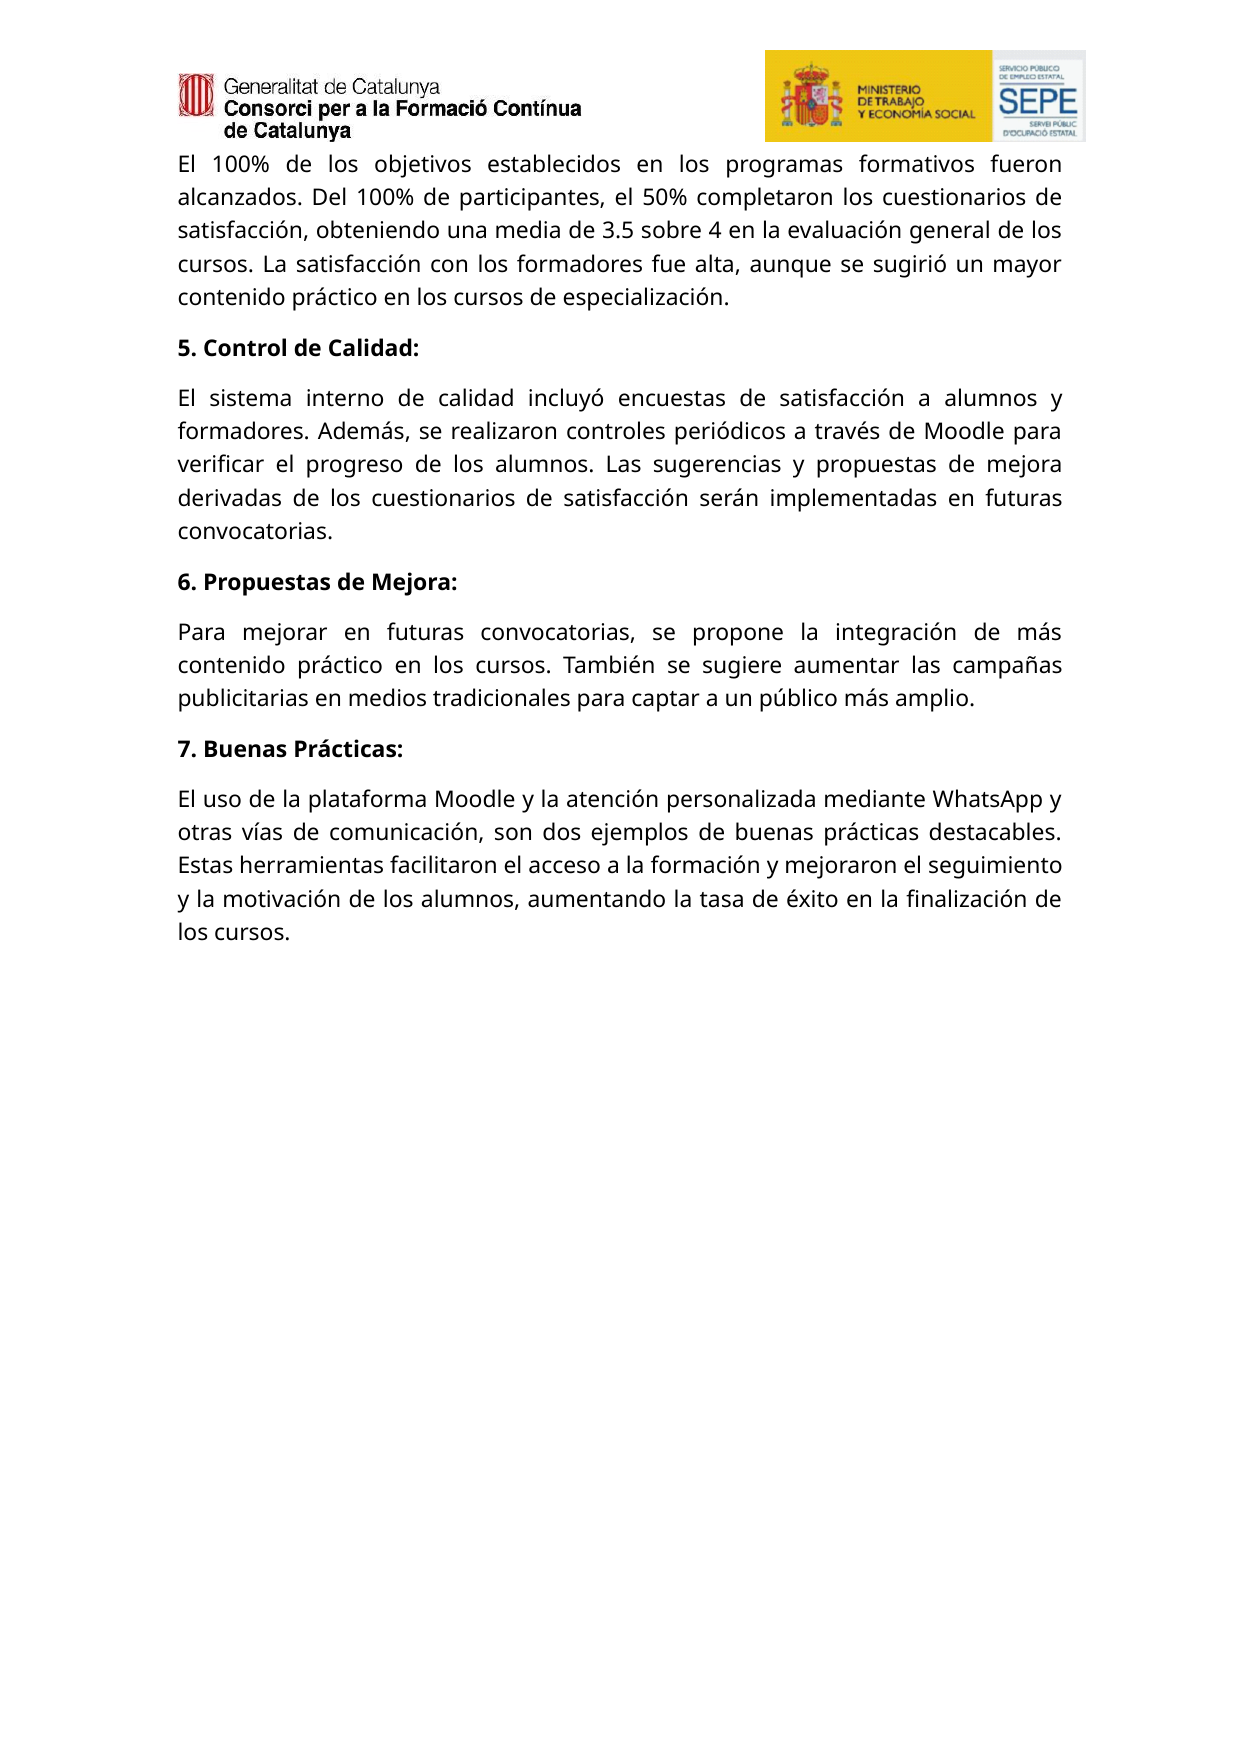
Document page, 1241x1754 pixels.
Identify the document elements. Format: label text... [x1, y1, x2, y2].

text 7. Buenas Prácticas: [177, 732, 1063, 764]
text 5. Control de Calidad: [177, 331, 1063, 363]
text 6. Propuestas de Mejora: [177, 565, 1063, 597]
text El uso de la plataforma Moodle y la atención personalizada mediante WhatsApp y otras vías de comunicación, son dos ejemplos de buenas prácticas destacables. Estas herramientas facilitaron el acceso a la formación y mejoraron el seguimiento y la motivación de los alumnos, aumentando la tasa de éxito en la finalización de los cursos. [177, 783, 1063, 948]
text El sistema interno de calidad incluyó encuestas de satisfacción a alumnos y formadores. Además, se realizaron controles periódicos a través de Moodle para verificar el progreso de los alumnos. Las sugerencias y propuestas de mejora derivadas de los cuestionarios de satisfacción serán implementadas en futuras convocatorias. [177, 382, 1063, 547]
text Para mejorar en futuras convocatorias, se propone la integración de más contenido práctico en los cursos. También se sugiere aumentar las campañas publicitarias en medios tradicionales para captar a un público más amplio. [177, 616, 1063, 714]
text El 100% de los objetivos establecidos en los programas formativos fueron alcanzados. Del 100% de participantes, el 50% completaron los cuestionarios de satisfacción, obteniendo una media de 3.5 sobre 4 en la evaluación general de los cursos. La satisfacción con los formadores fue alta, aunque se sugirió un mayor contenido práctico en los cursos de especialización. [177, 148, 1063, 313]
